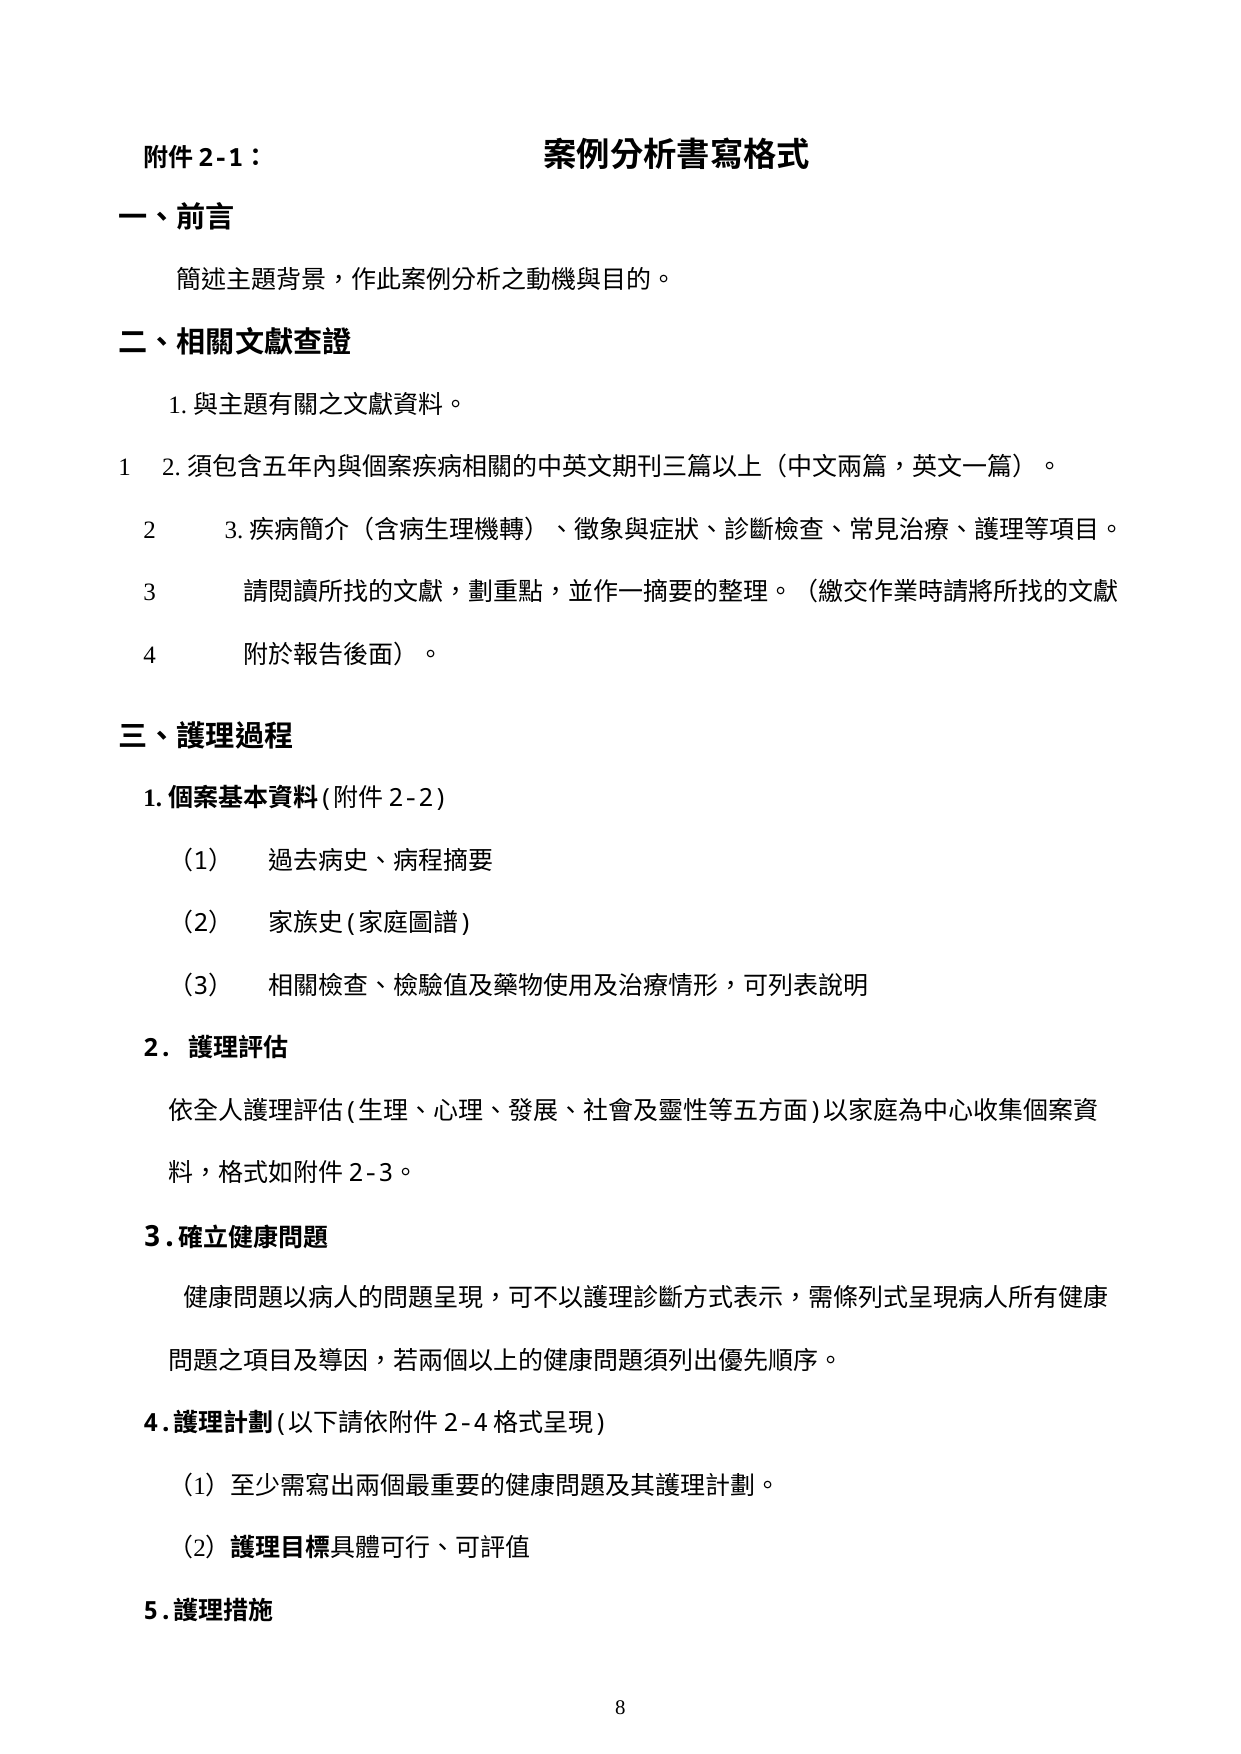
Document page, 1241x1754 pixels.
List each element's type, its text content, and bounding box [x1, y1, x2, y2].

text （2）護理目標具體可行、可評值 [143, 1504, 1122, 1567]
text 2. 護理評估 [143, 1004, 1122, 1067]
list 3. 疾病簡介（含病生理機轉）、徵象與症狀、診斷檢查、常見治療、護理等項目。 [143, 486, 1122, 548]
text 一、前言 簡述主題背景，作此案例分析之動機與目的。 [118, 173, 1122, 298]
text （1）至少需寫出兩個最重要的健康問題及其護理計劃。 [168, 1442, 1122, 1504]
list 家族史(家庭圖譜) [168, 879, 1122, 942]
text 二、相關文獻查證 [118, 298, 1122, 361]
list 過去病史、病程摘要 [168, 817, 1122, 879]
text 3.確立健康問題 [143, 1192, 1122, 1254]
list 2. 須包含五年內與個案疾病相關的中英文期刊三篇以上（中文兩篇，英文一篇）。 [118, 423, 1122, 486]
text 依全人護理評估(生理、心理、發展、社會及靈性等五方面)以家庭為中心收集個案資料，格式如附件2-3。 [168, 1067, 1122, 1192]
list 請閱讀所找的文獻，劃重點，並作一摘要的整理。（繳交作業時請將所找的文獻 [143, 548, 1122, 611]
text 5.護理措施 [143, 1567, 1122, 1629]
text 1. 與主題有關之文獻資料。 [118, 361, 1122, 423]
text 1. 個案基本資料(附件2-2) [143, 754, 1122, 817]
list 相關檢查、檢驗值及藥物使用及治療情形，可列表說明 [168, 942, 1122, 1004]
list 附於報告後面）。 [143, 611, 1122, 673]
text 三、護理過程 [118, 692, 1122, 754]
text 4.護理計劃(以下請依附件2-4格式呈現) [143, 1379, 1122, 1442]
text 附件2-1： 案例分析書寫格式 [143, 111, 1122, 173]
text 健康問題以病人的問題呈現，可不以護理診斷方式表示，需條列式呈現病人所有健康問題之項目及導因，若兩個以上的健康問題須列出優先順序。 [168, 1254, 1122, 1379]
